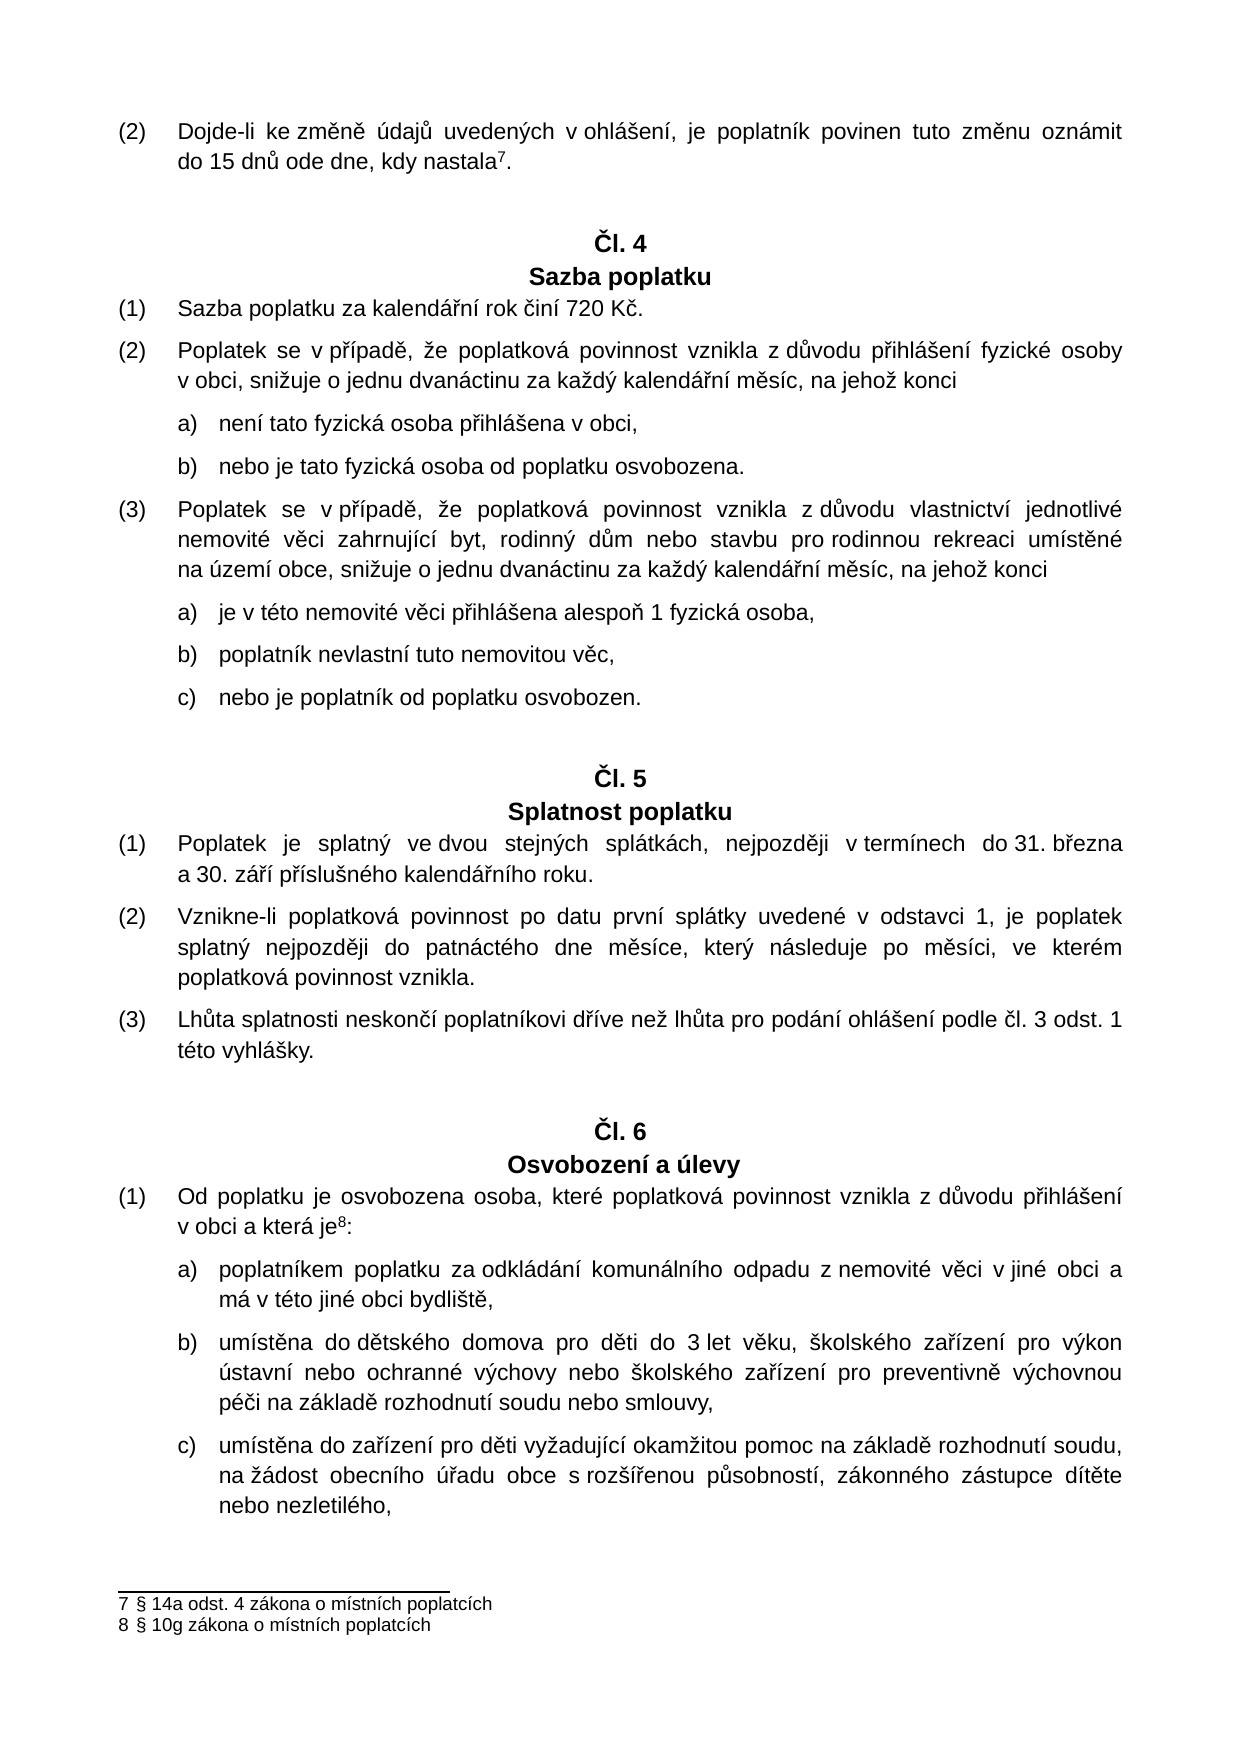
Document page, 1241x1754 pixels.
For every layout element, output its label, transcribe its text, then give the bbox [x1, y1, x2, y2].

list nebo je poplatník od poplatku osvobozen. [177, 684, 1122, 711]
list není tato fyzická osoba přihlášena v obci, [177, 410, 1122, 437]
list § 10g zákona o místních poplatcích [118, 1614, 1122, 1635]
list umístěna do dětského domova pro děti do 3 let věku, školského zařízení pro výkon ústavní nebo ochranné výchovy nebo školského zařízení pro preventivně výchovnou péči na základě rozhodnutí soudu nebo smlouvy, [177, 1329, 1122, 1416]
list Poplatek je splatný ve dvou stejných splátkách, nejpozději v termínech do 31. března a 30. září příslušného kalendářního roku. [118, 830, 1122, 887]
list Vznikne-li poplatková povinnost po datu první splátky uvedené v odstavci 1, je poplatek splatný nejpozději do patnáctého dne měsíce, který následuje po měsíci, ve kterém poplatková povinnost vznikla. [118, 903, 1122, 990]
list Sazba poplatku za kalendářní rok činí 720 Kč. [118, 294, 1122, 321]
list Poplatek se v případě, že poplatková povinnost vznikla z důvodu vlastnictví jednotlivé nemovité věci zahrnující byt, rodinný dům nebo stavbu pro rodinnou rekreaci umístěné na území obce, snižuje o jednu dvanáctinu za každý kalendářní měsíc, na jehož konci [118, 496, 1122, 582]
list poplatník nevlastní tuto nemovitou věc, [177, 641, 1122, 668]
list Dojde-li ke změně údajů uvedených v ohlášení, je poplatník povinen tuto změnu oznámit do 15 dnů ode dne, kdy nastala. [118, 118, 1122, 175]
subtitle Čl. 6 Osvobození a úlevy [118, 1117, 1122, 1179]
subtitle Čl. 5 Splatnost poplatku [118, 764, 1122, 826]
subtitle Čl. 4 Sazba poplatku [118, 228, 1122, 290]
list Lhůta splatnosti neskončí poplatníkovi dříve než lhůta pro podání ohlášení podle čl. 3 odst. 1 této vyhlášky. [118, 1006, 1122, 1063]
list je v této nemovité věci přihlášena alespoň 1 fyzická osoba, [177, 599, 1122, 625]
list poplatníkem poplatku za odkládání komunálního odpadu z nemovité věci v jiné obci a má v této jiné obci bydliště, [177, 1256, 1122, 1312]
list umístěna do zařízení pro děti vyžadující okamžitou pomoc na základě rozhodnutí soudu, na žádost obecního úřadu obce s rozšířenou působností, zákonného zástupce dítěte nebo nezletilého, [177, 1432, 1122, 1519]
list § 14a odst. 4 zákona o místních poplatcích [118, 1592, 1122, 1614]
list Poplatek se v případě, že poplatková povinnost vznikla z důvodu přihlášení fyzické osoby v obci, snižuje o jednu dvanáctinu za každý kalendářní měsíc, na jehož konci [118, 337, 1122, 394]
list nebo je tato fyzická osoba od poplatku osvobozena. [177, 453, 1122, 479]
list Od poplatku je osvobozena osoba, které poplatková povinnost vznikla z důvodu přihlášení v obci a která je: [118, 1183, 1122, 1239]
